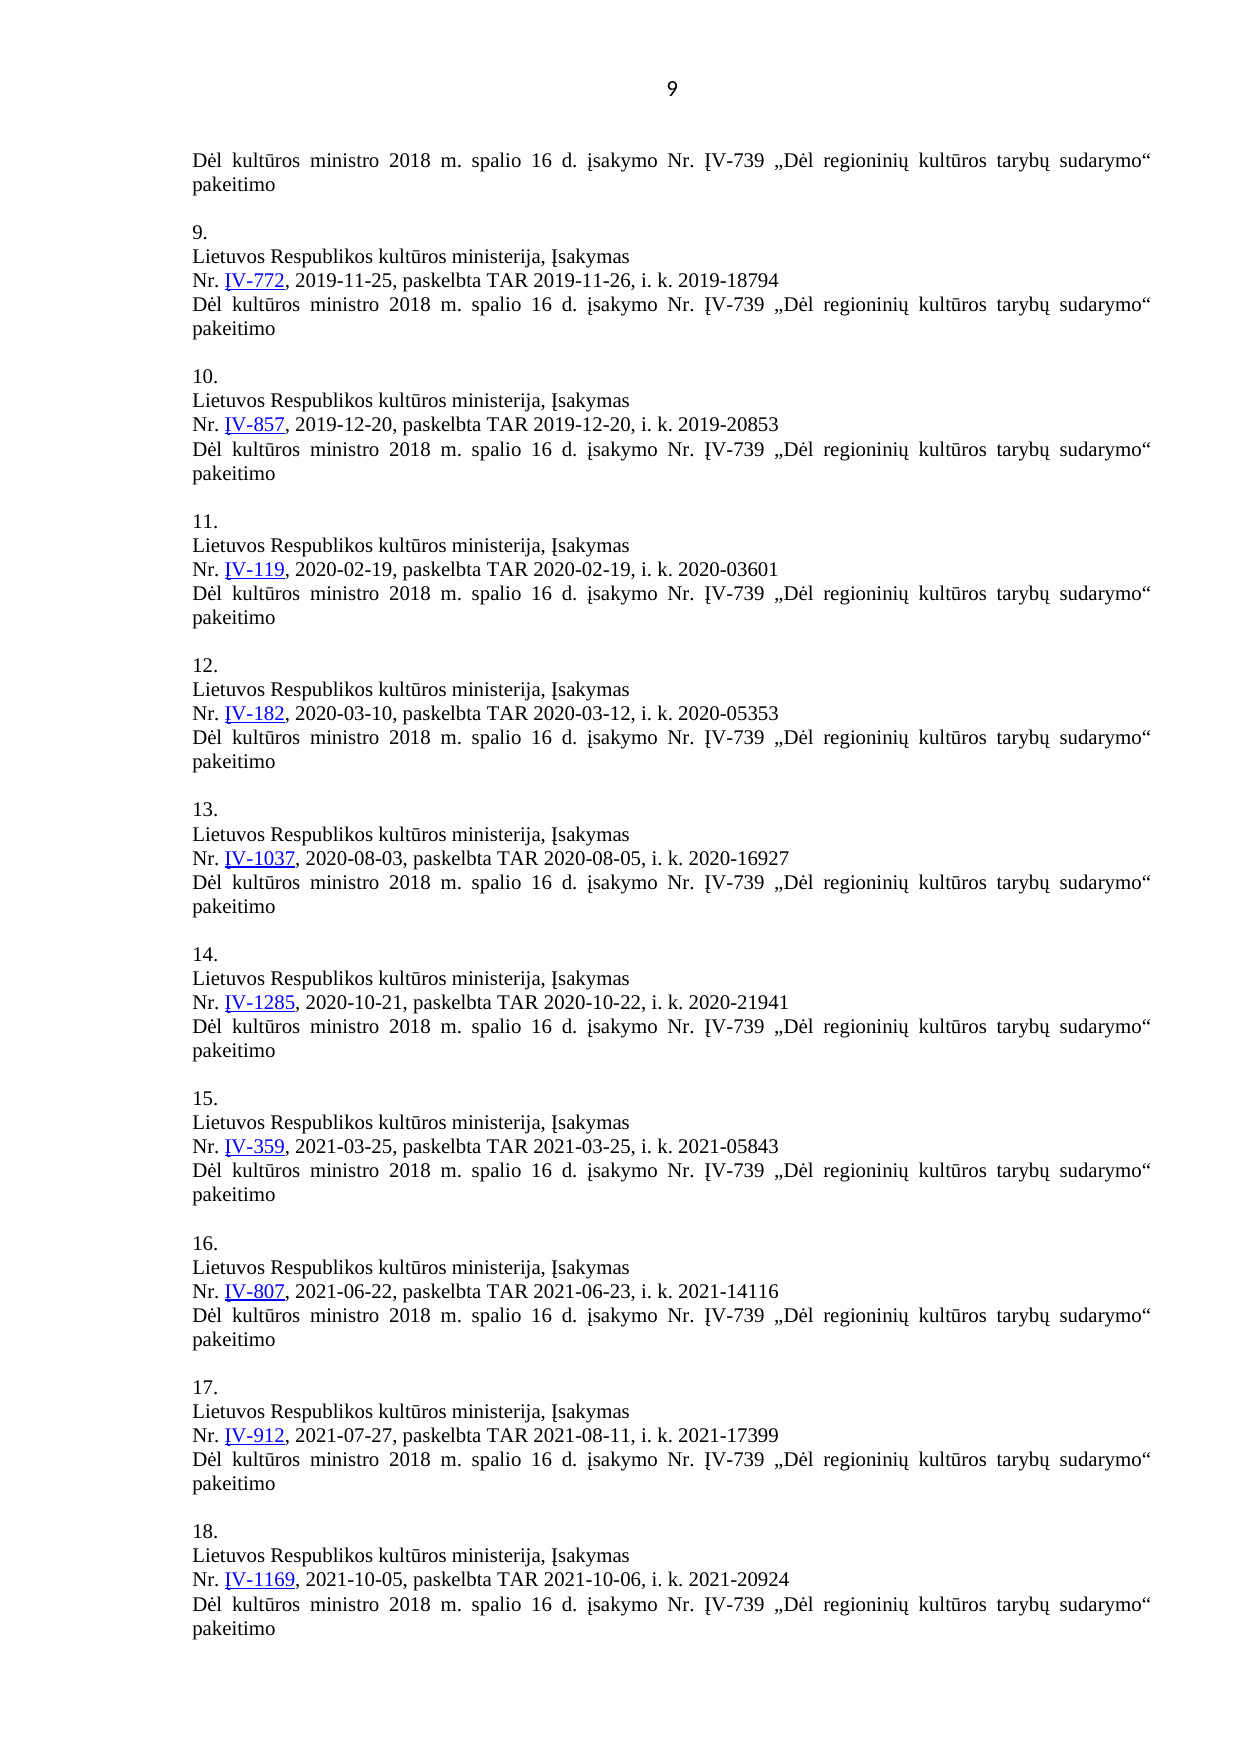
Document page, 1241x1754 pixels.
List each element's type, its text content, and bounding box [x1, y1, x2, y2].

text 17. [192, 1375, 1152, 1399]
text Lietuvos Respublikos kultūros ministerija, Įsakymas [192, 388, 1152, 412]
text Dėl kultūros ministro 2018 m. spalio 16 d. įsakymo Nr. ĮV-739 „Dėl regioninių kultūros tarybų sudarymo“ pakeitimo [192, 725, 1152, 773]
text Dėl kultūros ministro 2018 m. spalio 16 d. įsakymo Nr. ĮV-739 „Dėl regioninių kultūros tarybų sudarymo“ pakeitimo [192, 292, 1152, 340]
text Lietuvos Respublikos kultūros ministerija, Įsakymas [192, 1543, 1152, 1567]
text Lietuvos Respublikos kultūros ministerija, Įsakymas [192, 677, 1152, 701]
text Nr. ĮV-1169, 2021-10-05, paskelbta TAR 2021-10-06, i. k. 2021-20924 [192, 1567, 1152, 1591]
text 16. [192, 1231, 1152, 1254]
text Lietuvos Respublikos kultūros ministerija, Įsakymas [192, 1254, 1152, 1279]
text 14. [192, 942, 1152, 966]
text Nr. ĮV-1285, 2020-10-21, paskelbta TAR 2020-10-22, i. k. 2020-21941 [192, 990, 1152, 1014]
text 13. [192, 797, 1152, 821]
text Dėl kultūros ministro 2018 m. spalio 16 d. įsakymo Nr. ĮV-739 „Dėl regioninių kultūros tarybų sudarymo“ pakeitimo [192, 436, 1152, 484]
text Dėl kultūros ministro 2018 m. spalio 16 d. įsakymo Nr. ĮV-739 „Dėl regioninių kultūros tarybų sudarymo“ pakeitimo [192, 1158, 1152, 1206]
text Dėl kultūros ministro 2018 m. spalio 16 d. įsakymo Nr. ĮV-739 „Dėl regioninių kultūros tarybų sudarymo“ pakeitimo [192, 1591, 1152, 1639]
text Nr. ĮV-359, 2021-03-25, paskelbta TAR 2021-03-25, i. k. 2021-05843 [192, 1134, 1152, 1158]
text Nr. ĮV-1037, 2020-08-03, paskelbta TAR 2020-08-05, i. k. 2020-16927 [192, 846, 1152, 869]
text Nr. ĮV-857, 2019-12-20, paskelbta TAR 2019-12-20, i. k. 2019-20853 [192, 412, 1152, 436]
text Lietuvos Respublikos kultūros ministerija, Įsakymas [192, 244, 1152, 268]
text Dėl kultūros ministro 2018 m. spalio 16 d. įsakymo Nr. ĮV-739 „Dėl regioninių kultūros tarybų sudarymo“ pakeitimo [192, 1014, 1152, 1062]
text Nr. ĮV-119, 2020-02-19, paskelbta TAR 2020-02-19, i. k. 2020-03601 [192, 557, 1152, 581]
text Lietuvos Respublikos kultūros ministerija, Įsakymas [192, 821, 1152, 846]
text Lietuvos Respublikos kultūros ministerija, Įsakymas [192, 966, 1152, 990]
text Dėl kultūros ministro 2018 m. spalio 16 d. įsakymo Nr. ĮV-739 „Dėl regioninių kultūros tarybų sudarymo“ pakeitimo [192, 148, 1152, 196]
text Nr. ĮV-182, 2020-03-10, paskelbta TAR 2020-03-12, i. k. 2020-05353 [192, 701, 1152, 725]
text 9. [192, 220, 1152, 244]
text Lietuvos Respublikos kultūros ministerija, Įsakymas [192, 533, 1152, 557]
text Nr. ĮV-912, 2021-07-27, paskelbta TAR 2021-08-11, i. k. 2021-17399 [192, 1423, 1152, 1447]
text Dėl kultūros ministro 2018 m. spalio 16 d. įsakymo Nr. ĮV-739 „Dėl regioninių kultūros tarybų sudarymo“ pakeitimo [192, 869, 1152, 918]
text Dėl kultūros ministro 2018 m. spalio 16 d. įsakymo Nr. ĮV-739 „Dėl regioninių kultūros tarybų sudarymo“ pakeitimo [192, 1303, 1152, 1351]
text 10. [192, 364, 1152, 388]
text Lietuvos Respublikos kultūros ministerija, Įsakymas [192, 1399, 1152, 1423]
text 12. [192, 653, 1152, 677]
text 18. [192, 1519, 1152, 1543]
text Dėl kultūros ministro 2018 m. spalio 16 d. įsakymo Nr. ĮV-739 „Dėl regioninių kultūros tarybų sudarymo“ pakeitimo [192, 581, 1152, 629]
text Nr. ĮV-772, 2019-11-25, paskelbta TAR 2019-11-26, i. k. 2019-18794 [192, 268, 1152, 292]
text Nr. ĮV-807, 2021-06-22, paskelbta TAR 2021-06-23, i. k. 2021-14116 [192, 1279, 1152, 1303]
text Lietuvos Respublikos kultūros ministerija, Įsakymas [192, 1110, 1152, 1134]
text 15. [192, 1086, 1152, 1110]
text 11. [192, 509, 1152, 533]
text Dėl kultūros ministro 2018 m. spalio 16 d. įsakymo Nr. ĮV-739 „Dėl regioninių kultūros tarybų sudarymo“ pakeitimo [192, 1447, 1152, 1495]
